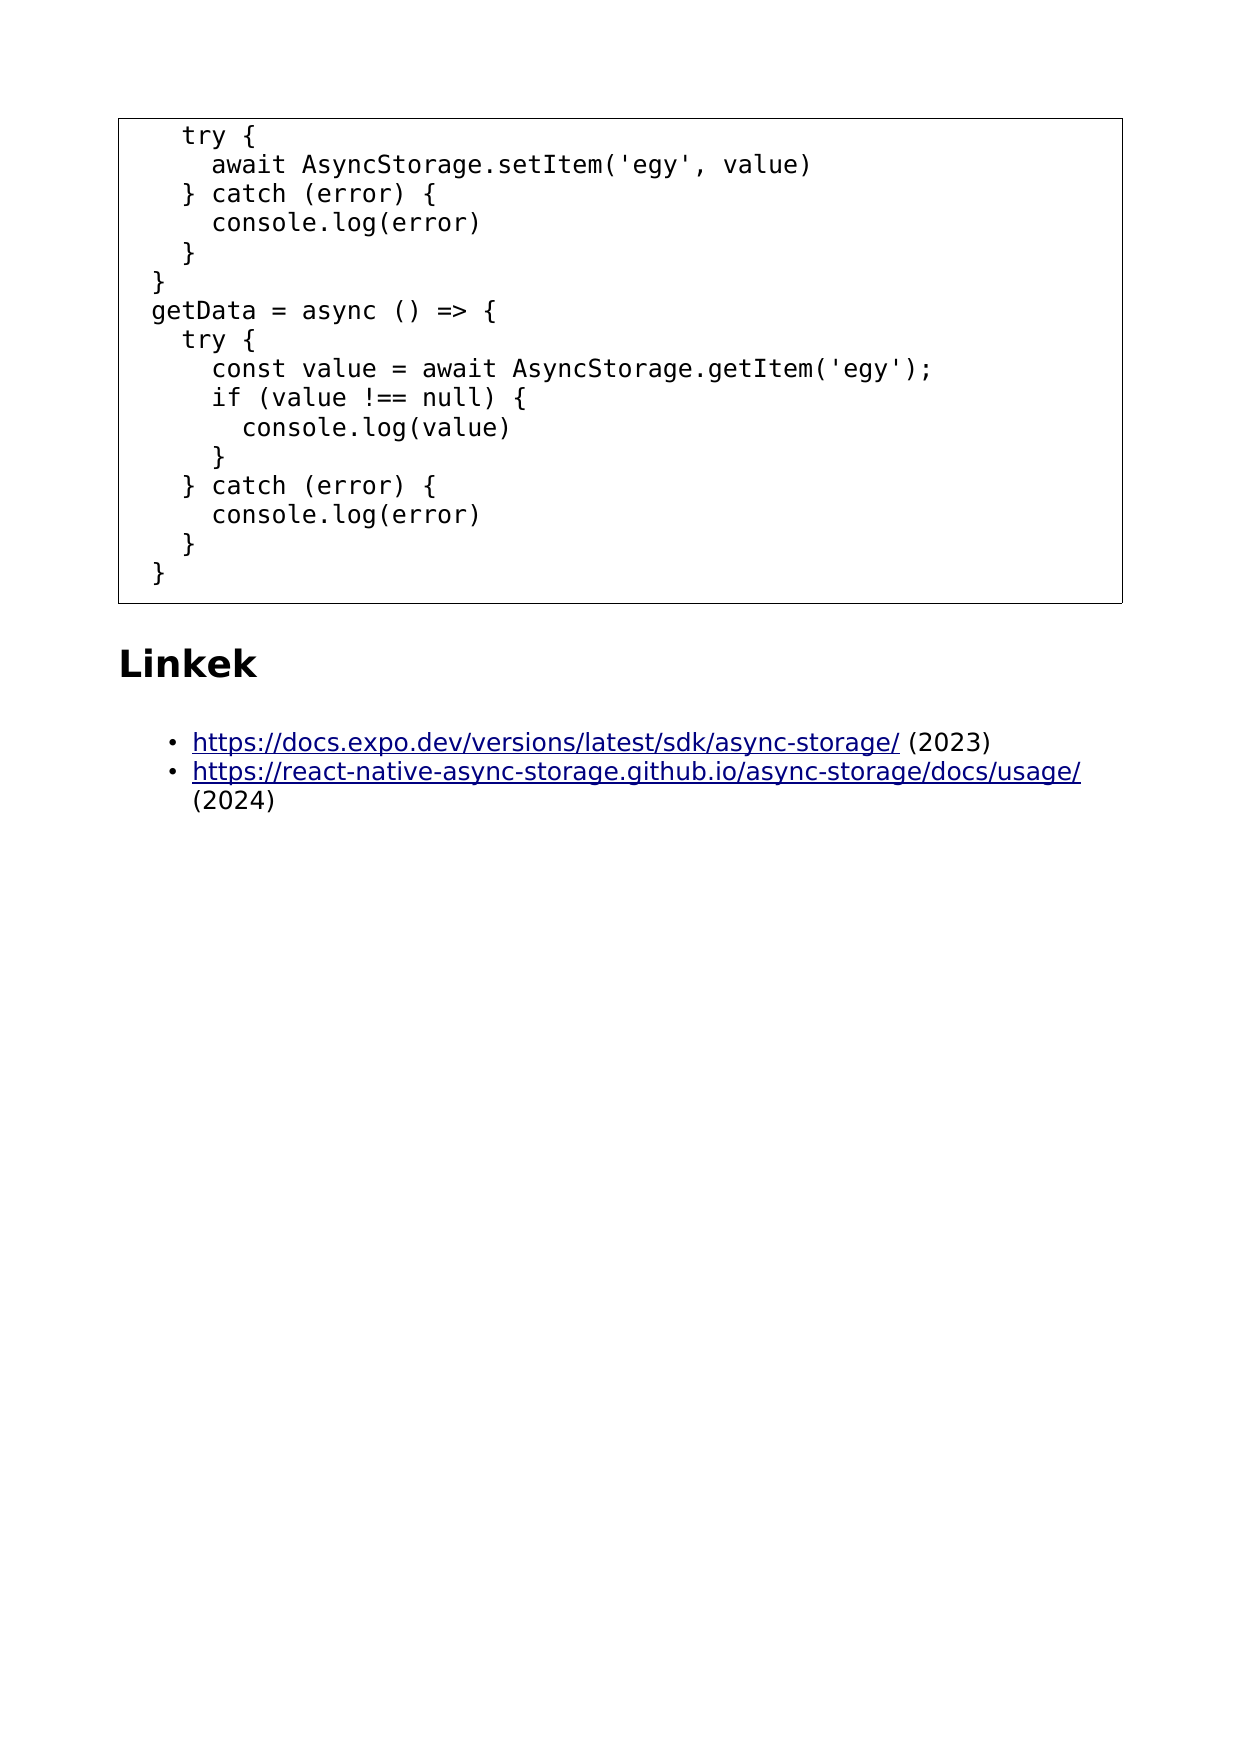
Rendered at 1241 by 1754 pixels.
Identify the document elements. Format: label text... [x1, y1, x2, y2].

list https://docs.expo.dev/versions/latest/sdk/async-storage/ (2023) [177, 728, 1122, 757]
list https://react-native-async-storage.github.io/async-storage/docs/usage/ (2024) [177, 757, 1122, 816]
subtitle Linkek [118, 642, 1122, 686]
table_header try { await AsyncStorage.setItem('egy', value) } catch (error) { console.log(error) } } getData = async () => { try { const value = await AsyncStorage.getItem('egy'); if (value !== null) { console.log(value) } } catch (error) { console.log(error) } } [119, 119, 1122, 602]
